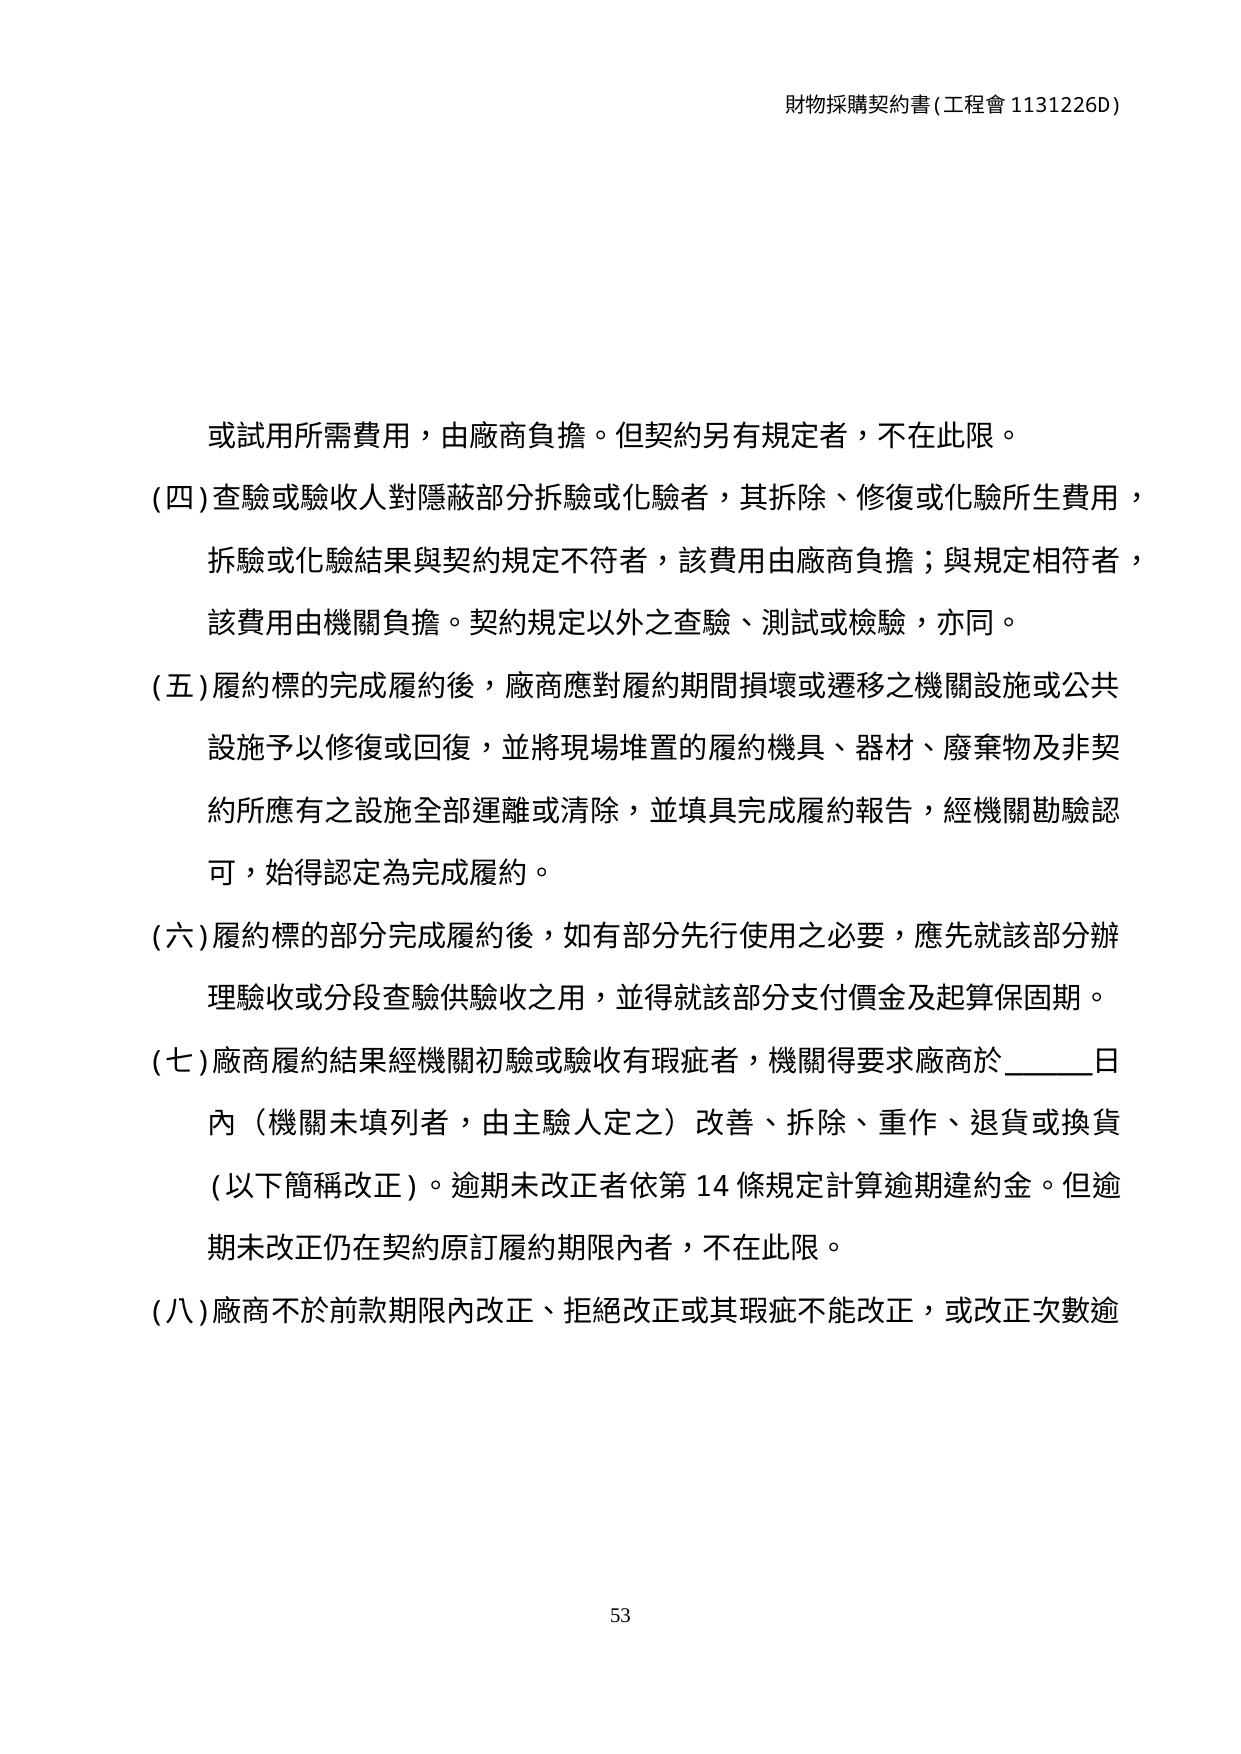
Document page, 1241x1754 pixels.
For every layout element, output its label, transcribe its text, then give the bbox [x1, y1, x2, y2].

text (四)查驗或驗收人對隱蔽部分拆驗或化驗者，其拆除、修復或化驗所生費用，拆驗或化驗結果與契約規定不符者，該費用由廠商負擔；與規定相符者，該費用由機關負擔。契約規定以外之查驗、測試或檢驗，亦同。 [148, 454, 1122, 642]
text 或試用所需費用，由廠商負擔。但契約另有規定者，不在此限。 [148, 392, 1122, 454]
text (五)履約標的完成履約後，廠商應對履約期間損壞或遷移之機關設施或公共設施予以修復或回復，並將現場堆置的履約機具、器材、廢棄物及非契約所應有之設施全部運離或清除，並填具完成履約報告，經機關勘驗認可，始得認定為完成履約。 [148, 642, 1122, 892]
text (七)廠商履約結果經機關初驗或驗收有瑕疵者，機關得要求廠商於_____日內（機關未填列者，由主驗人定之）改善、拆除、重作、退貨或換貨(以下簡稱改正)。逾期未改正者依第14條規定計算逾期違約金。但逾期未改正仍在契約原訂履約期限內者，不在此限。 [148, 1017, 1122, 1267]
text (八)廠商不於前款期限內改正、拒絕改正或其瑕疵不能改正，或改正次數逾 [148, 1267, 1122, 1329]
text (六)履約標的部分完成履約後，如有部分先行使用之必要，應先就該部分辦理驗收或分段查驗供驗收之用，並得就該部分支付價金及起算保固期。 [148, 892, 1122, 1017]
